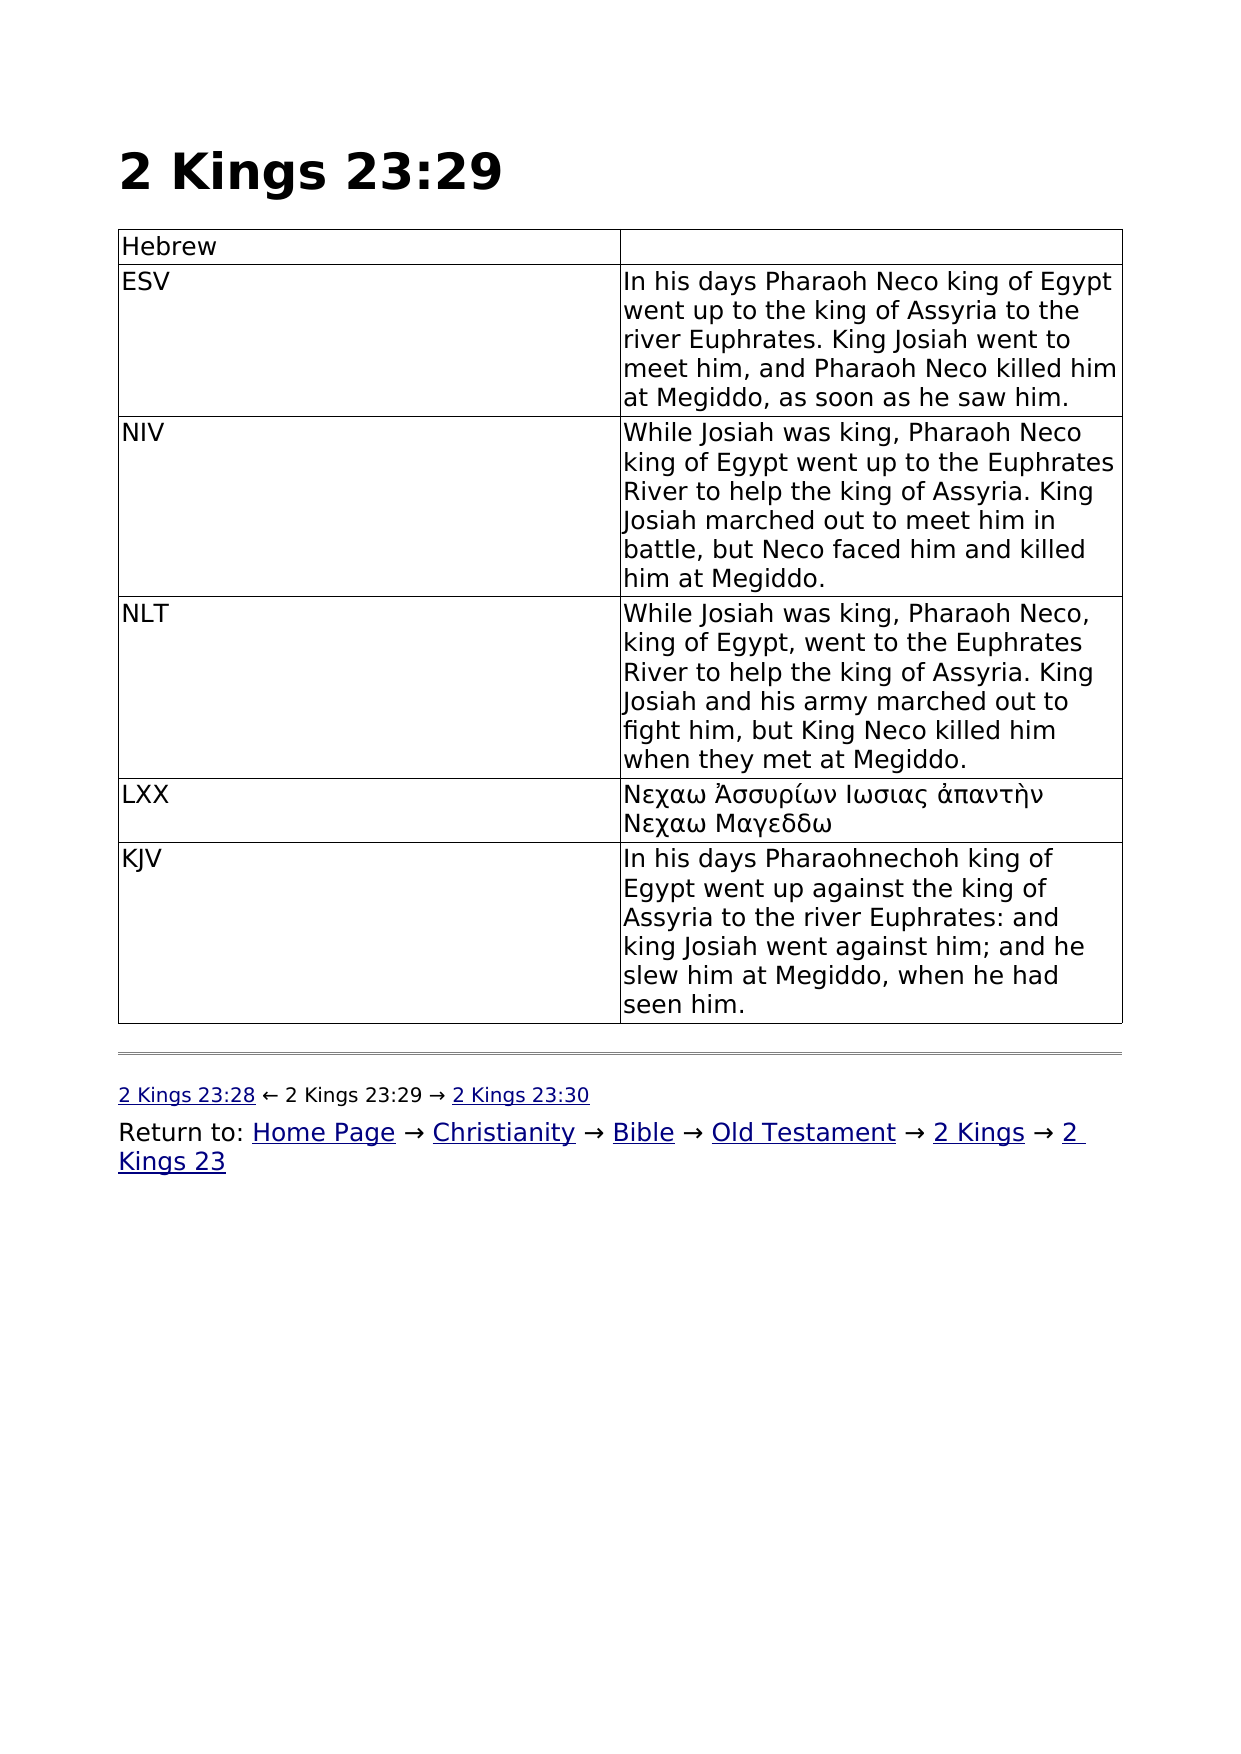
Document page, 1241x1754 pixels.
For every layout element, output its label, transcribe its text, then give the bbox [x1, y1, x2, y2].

table_cell In his days Pharaoh Neco king of Egypt went up to the king of Assyria to the river Euphrates. King Josiah went to meet him, and Pharaoh Neco killed him at Megiddo, as soon as he saw him. [621, 265, 1122, 416]
text Return to: Home Page → Christianity → Bible → Old Testament → 2 Kings → 2 Kings 23 [118, 1118, 1122, 1176]
table_cell NLT [119, 597, 620, 777]
table_cell LXX [119, 779, 620, 842]
table_cell Νεχαω Ἀσσυρίων Ιωσιας ἀπαντὴν Νεχαω Μαγεδδω [621, 779, 1122, 842]
table_header Hebrew [119, 230, 620, 264]
table_cell NIV [119, 417, 620, 596]
table_cell ESV [119, 265, 620, 416]
table_cell While Josiah was king, Pharaoh Neco, king of Egypt, went to the Euphrates River to help the king of Assyria. King Josiah and his army marched out to fight him, but King Neco killed him when they met at Megiddo. [621, 597, 1122, 777]
text 2 Kings 23:28 ← 2 Kings 23:29 → 2 Kings 23:30 [118, 1084, 1122, 1118]
subtitle 2 Kings 23:29 [118, 143, 1122, 201]
table_cell KJV [119, 843, 620, 1023]
table_cell In his days Pharaohnechoh king of Egypt went up against the king of Assyria to the river Euphrates: and king Josiah went against him; and he slew him at Megiddo, when he had seen him. [621, 843, 1122, 1023]
table_cell While Josiah was king, Pharaoh Neco king of Egypt went up to the Euphrates River to help the king of Assyria. King Josiah marched out to meet him in battle, but Neco faced him and killed him at Megiddo. [621, 417, 1122, 596]
table_header [621, 230, 1122, 264]
